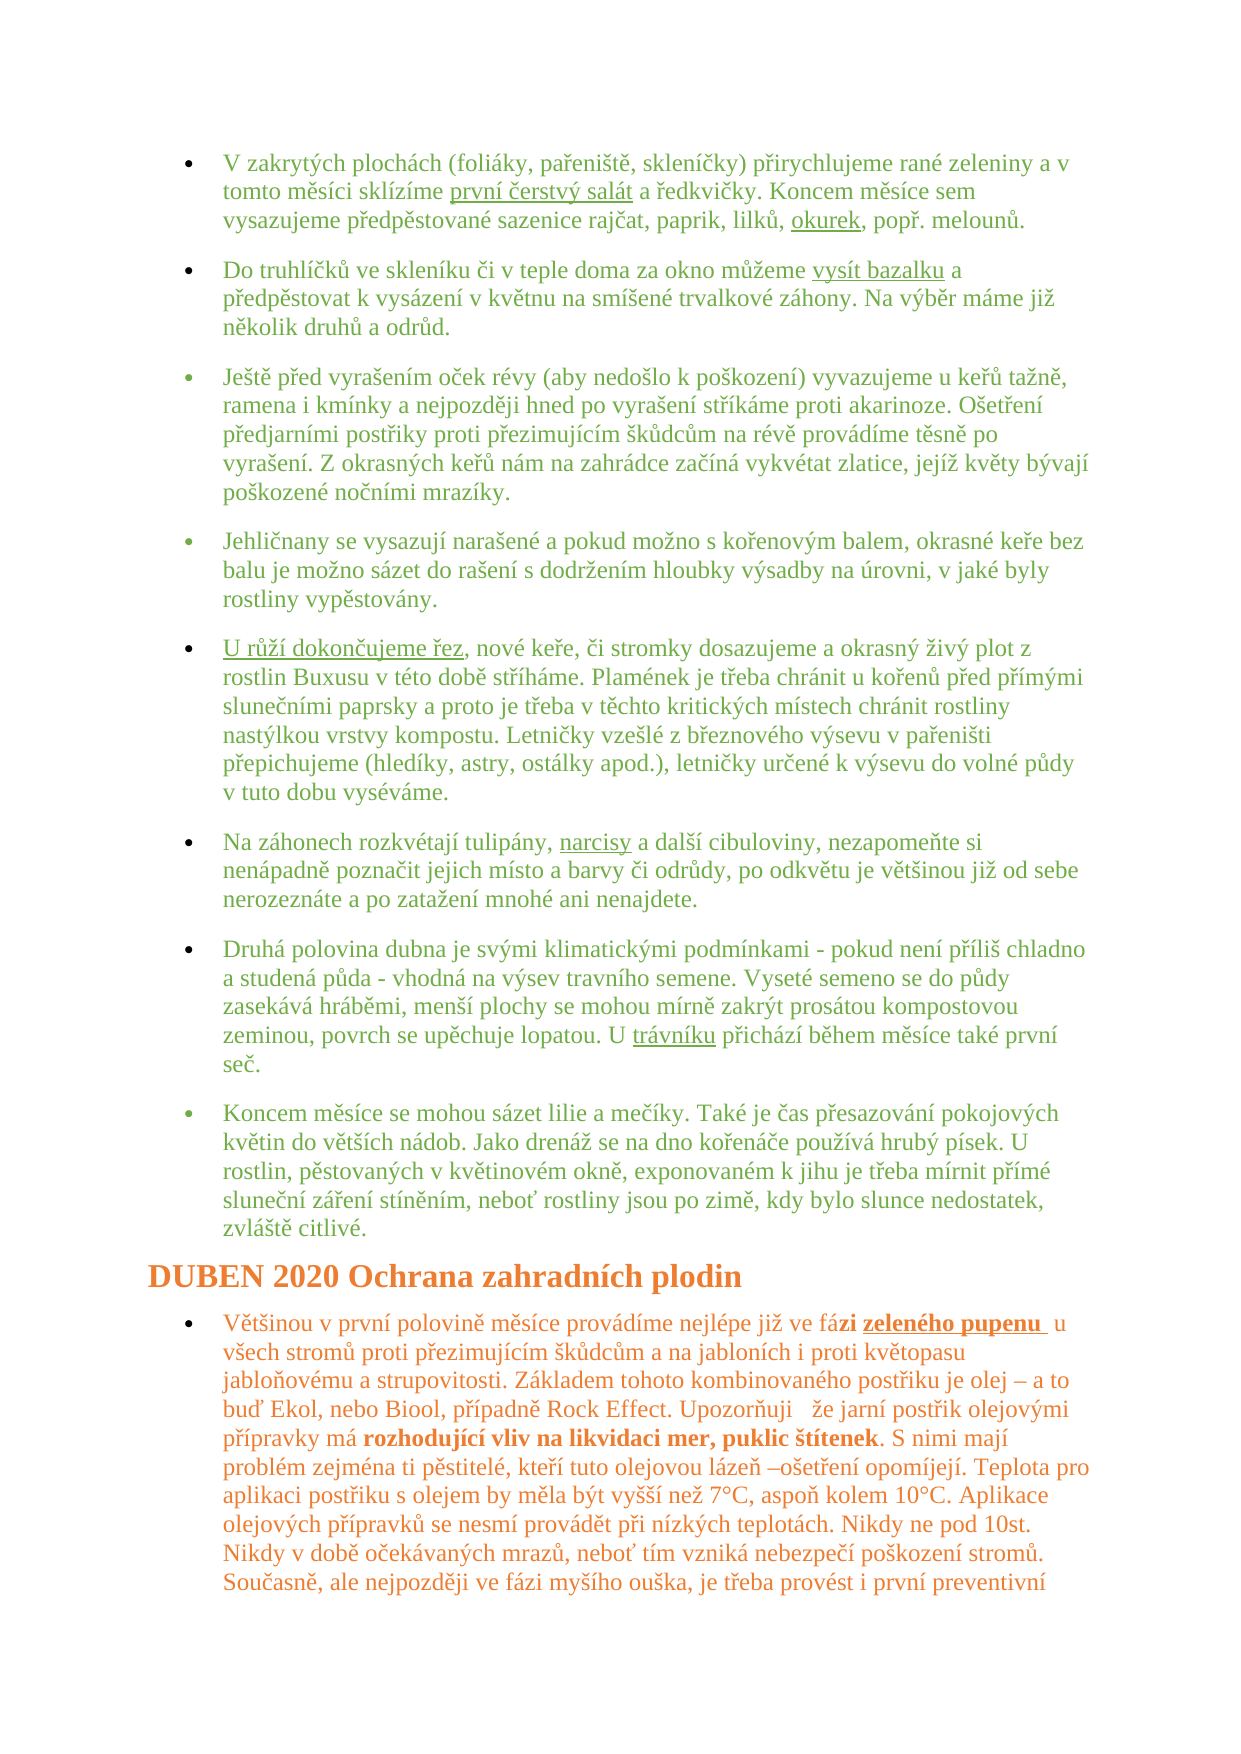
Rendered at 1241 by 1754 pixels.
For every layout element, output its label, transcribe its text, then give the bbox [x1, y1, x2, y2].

list Ještě před vyrašením oček révy (aby nedošlo k poškození) vyvazujeme u keřů tažně, ramena i kmínky a nejpozději hned po vyrašení stříkáme proti akarinoze. Ošetření předjarními postřiky proti přezimujícím škůdcům na révě provádíme těsně po vyrašení. Z okrasných keřů nám na zahrádce začíná vykvétat zlatice, jejíž květy bývají poškozené nočními mrazíky. [185, 362, 1093, 506]
list Jehličnany se vysazují narašené a pokud možno s kořenovým balem, okrasné keře bez balu je možno sázet do rašení s dodržením hloubky výsadby na úrovni, v jaké byly rostliny vypěstovány. [185, 526, 1093, 613]
list Druhá polovina dubna je svými klimatickými podmínkami - pokud není příliš chladno a studená půda - vhodná na výsev travního semene. Vyseté semeno se do půdy zasekává hráběmi, menší plochy se mohou mírně zakrýt prosátou kompostovou zeminou, povrch se upěchuje lopatou. U trávníku přichází během měsíce také první seč. [185, 934, 1093, 1078]
list V zakrytých plochách (foliáky, pařeniště, skleníčky) přirychlujeme rané zeleniny a v tomto měsíci sklízíme první čerstvý salát a ředkvičky. Koncem měsíce sem vysazujeme předpěstované sazenice rajčat, paprik, lilků, okurek, popř. melounů. [185, 148, 1093, 234]
list Do truhlíčků ve skleníku či v teple doma za okno můžeme vysít bazalku a předpěstovat k vysázení v květnu na smíšené trvalkové záhony. Na výběr máme již několik druhů a odrůd. [185, 255, 1093, 341]
list Většinou v první polovině měsíce provádíme nejlépe již ve fázi zeleného pupenu u všech stromů proti přezimujícím škůdcům a na jabloních i proti květopasu jabloňovému a strupovitosti. Základem tohoto kombinovaného postřiku je olej – a to buď Ekol, nebo Biool, případně Rock Effect. Upozorňuji že jarní postřik olejovými přípravky má rozhodující vliv na likvidaci mer, puklic štítenek. S nimi mají problém zejména ti pěstitelé, kteří tuto olejovou lázeň –ošetření opomíjejí. Teplota pro aplikaci postřiku s olejem by měla být vyšší než 7°C, aspoň kolem 10°C. Aplikace olejových přípravků se nesmí provádět při nízkých teplotách. Nikdy ne pod 10st. Nikdy v době očekávaných mrazů, neboť tím vzniká nebezpečí poškození stromů. Současně, ale nejpozději ve fázi myšího ouška, je třeba provést i první preventivní [185, 1308, 1093, 1595]
subtitle DUBEN 2020 Ochrana zahradních plodin [148, 1257, 1093, 1295]
list U růží dokončujeme řez, nové keře, či stromky dosazujeme a okrasný živý plot z rostlin Buxusu v této době stříháme. Plamének je třeba chránit u kořenů před přímými slunečními paprsky a proto je třeba v těchto kritických místech chránit rostliny nastýlkou vrstvy kompostu. Letničky vzešlé z březnového výsevu v pařeništi přepichujeme (hledíky, astry, ostálky apod.), letničky určené k výsevu do volné půdy v tuto dobu vyséváme. [185, 633, 1093, 806]
list Koncem měsíce se mohou sázet lilie a mečíky. Také je čas přesazování pokojových květin do větších nádob. Jako drenáž se na dno kořenáče používá hrubý písek. U rostlin, pěstovaných v květinovém okně, exponovaném k jihu je třeba mírnit přímé sluneční záření stíněním, neboť rostliny jsou po zimě, kdy bylo slunce nedostatek, zvláště citlivé. [185, 1098, 1093, 1242]
list Na záhonech rozkvétají tulipány, narcisy a další cibuloviny, nezapomeňte si nenápadně poznačit jejich místo a barvy či odrůdy, po odkvětu je většinou již od sebe nerozeznáte a po zatažení mnohé ani nenajdete. [185, 827, 1093, 913]
